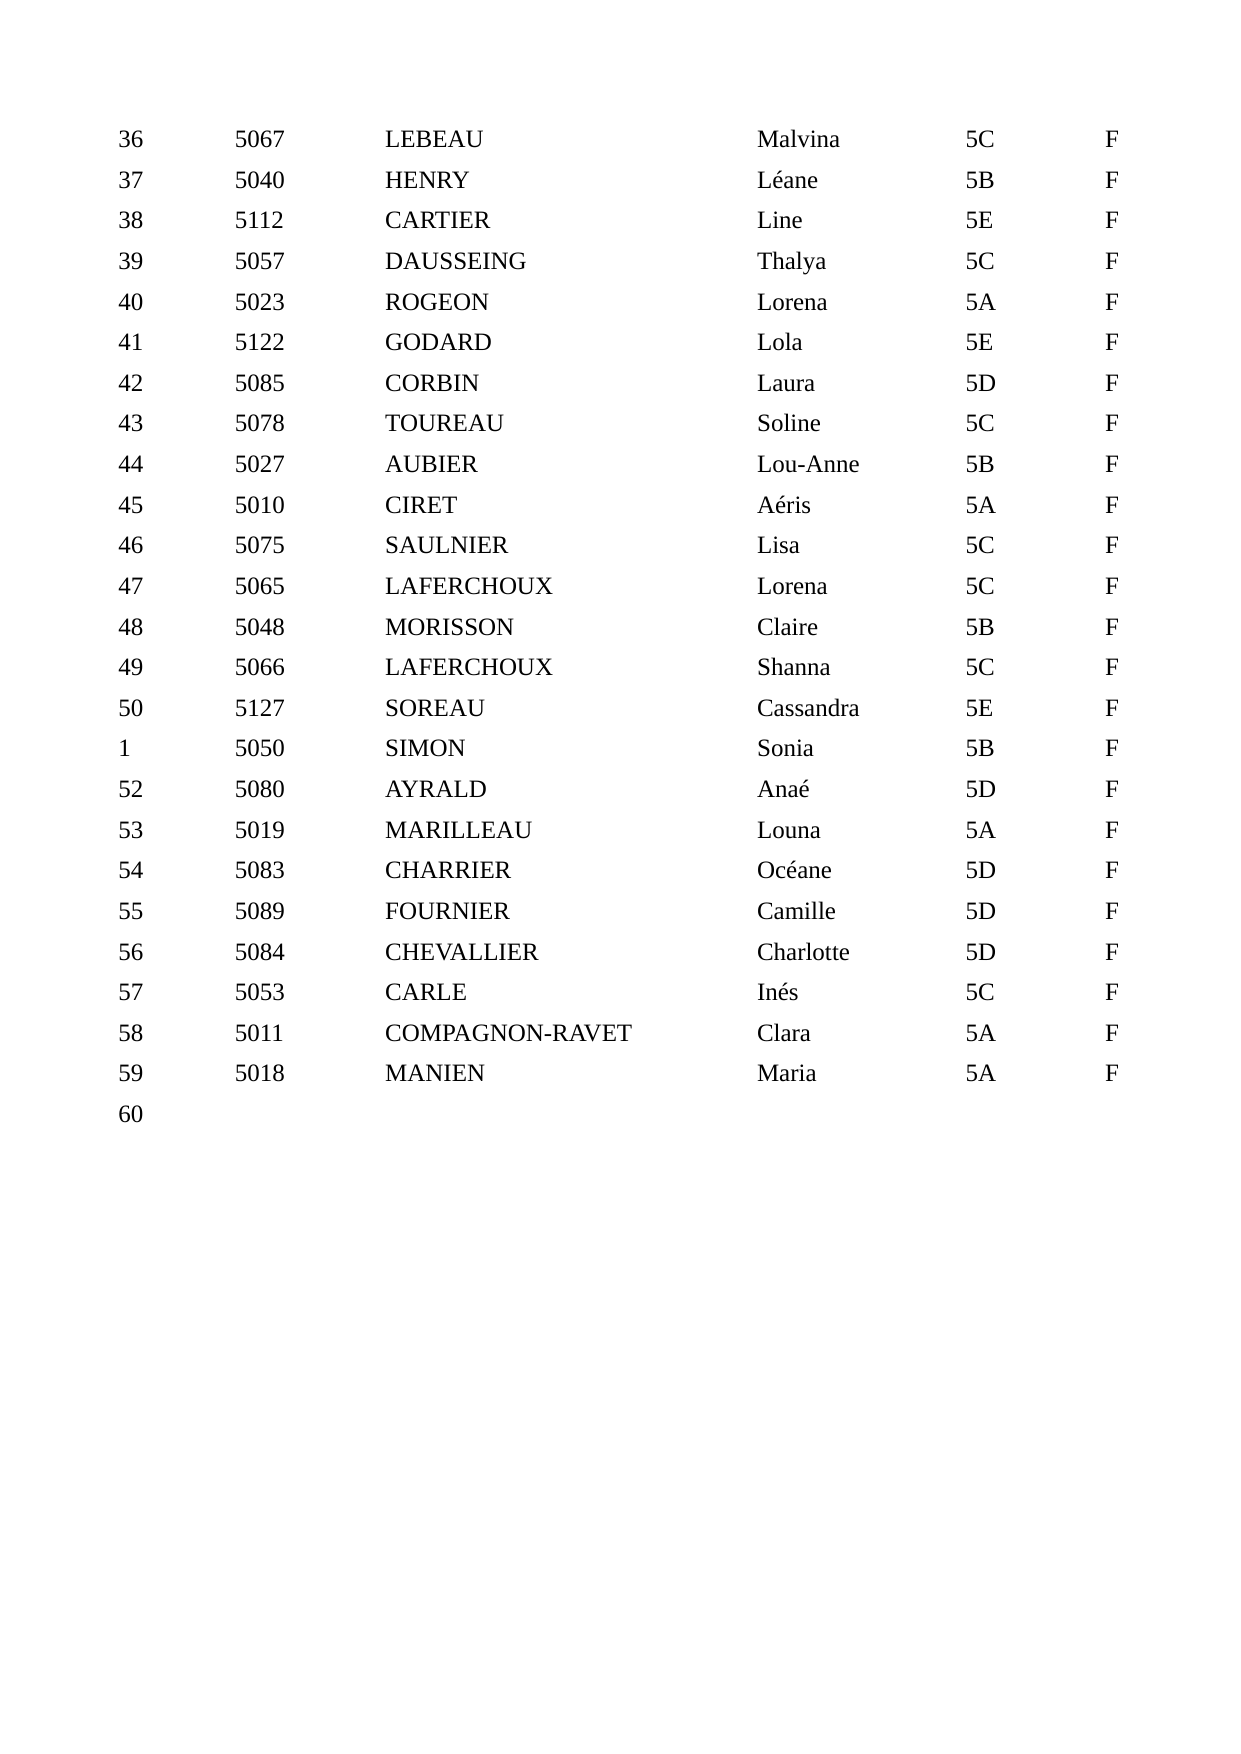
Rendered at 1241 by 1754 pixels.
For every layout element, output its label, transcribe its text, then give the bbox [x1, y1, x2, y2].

table_cell 41 [118, 321, 234, 362]
table_cell 5067 [235, 118, 385, 159]
table_cell 36 [118, 118, 234, 159]
table_cell 1 [118, 728, 234, 768]
table_cell AUBIER [385, 443, 757, 484]
table_cell F [1105, 565, 1240, 606]
table_cell Camille [757, 890, 965, 931]
table_cell 47 [118, 565, 234, 606]
table_cell 52 [118, 768, 234, 809]
table_cell Lisa [757, 524, 965, 565]
table_cell 60 [118, 1093, 234, 1134]
table_cell 42 [118, 362, 234, 402]
table_cell 5083 [235, 849, 385, 890]
table_cell 5080 [235, 768, 385, 809]
table_cell 5065 [235, 565, 385, 606]
table_cell 5011 [235, 1012, 385, 1052]
table_cell F [1105, 931, 1240, 971]
table_cell 5E [965, 687, 1105, 727]
table_cell 5B [965, 728, 1105, 768]
table_cell AYRALD [385, 768, 757, 809]
table_cell 54 [118, 849, 234, 890]
table_cell 5027 [235, 443, 385, 484]
table_cell 46 [118, 524, 234, 565]
table_cell 53 [118, 809, 234, 849]
table_cell 5040 [235, 159, 385, 199]
table_cell F [1105, 890, 1240, 931]
table_cell 5C [965, 565, 1105, 606]
table_cell 5023 [235, 281, 385, 321]
table_cell 5122 [235, 321, 385, 362]
table_cell Lorena [757, 565, 965, 606]
table_cell CHEVALLIER [385, 931, 757, 971]
table_cell 5053 [235, 971, 385, 1012]
table_cell Cassandra [757, 687, 965, 727]
table_cell 5D [965, 768, 1105, 809]
table_cell 5066 [235, 646, 385, 687]
table_cell F [1105, 606, 1240, 646]
table_cell MORISSON [385, 606, 757, 646]
table_cell Sonia [757, 728, 965, 768]
table_cell F [1105, 118, 1240, 159]
table_cell F [1105, 524, 1240, 565]
table_cell 56 [118, 931, 234, 971]
table_cell 37 [118, 159, 234, 199]
table_cell 5D [965, 849, 1105, 890]
table_cell LAFERCHOUX [385, 646, 757, 687]
table_cell 5C [965, 646, 1105, 687]
table_cell F [1105, 443, 1240, 484]
table_cell FOURNIER [385, 890, 757, 931]
table_cell 5A [965, 281, 1105, 321]
table_cell SAULNIER [385, 524, 757, 565]
table_cell Thalya [757, 240, 965, 281]
table_cell 40 [118, 281, 234, 321]
table_cell Charlotte [757, 931, 965, 971]
table_cell [965, 1093, 1105, 1134]
table_cell F [1105, 849, 1240, 890]
table_cell Malvina [757, 118, 965, 159]
table_cell 5010 [235, 484, 385, 524]
table_cell 59 [118, 1053, 234, 1093]
table_cell 5C [965, 240, 1105, 281]
table_cell Océane [757, 849, 965, 890]
table_cell 5085 [235, 362, 385, 402]
table_cell 5E [965, 199, 1105, 240]
table_cell 5D [965, 362, 1105, 402]
table_cell Lorena [757, 281, 965, 321]
table_cell F [1105, 159, 1240, 199]
table_cell 5078 [235, 403, 385, 443]
table_cell 5D [965, 890, 1105, 931]
table_cell Louna [757, 809, 965, 849]
table_cell CORBIN [385, 362, 757, 402]
table_cell 5127 [235, 687, 385, 727]
table_cell 5084 [235, 931, 385, 971]
table_cell F [1105, 240, 1240, 281]
table_cell F [1105, 403, 1240, 443]
table_cell 5057 [235, 240, 385, 281]
table_cell 49 [118, 646, 234, 687]
table_cell 5075 [235, 524, 385, 565]
table_cell 5112 [235, 199, 385, 240]
table_cell Anaé [757, 768, 965, 809]
table_cell HENRY [385, 159, 757, 199]
table_cell 44 [118, 443, 234, 484]
table_cell F [1105, 768, 1240, 809]
table_cell 48 [118, 606, 234, 646]
table_cell Shanna [757, 646, 965, 687]
table_cell DAUSSEING [385, 240, 757, 281]
table_cell Lou-Anne [757, 443, 965, 484]
table_cell F [1105, 1053, 1240, 1093]
table_cell [385, 1093, 757, 1134]
table_cell F [1105, 809, 1240, 849]
table_cell CHARRIER [385, 849, 757, 890]
table_cell Laura [757, 362, 965, 402]
table_cell F [1105, 281, 1240, 321]
table_cell 43 [118, 403, 234, 443]
table_cell F [1105, 687, 1240, 727]
table_cell 5048 [235, 606, 385, 646]
table_cell MARILLEAU [385, 809, 757, 849]
table_cell LAFERCHOUX [385, 565, 757, 606]
table_cell CIRET [385, 484, 757, 524]
table_cell Inés [757, 971, 965, 1012]
table_cell 5B [965, 443, 1105, 484]
table_cell [1105, 1093, 1240, 1134]
table_cell [757, 1093, 965, 1134]
table_cell 38 [118, 199, 234, 240]
table_cell 57 [118, 971, 234, 1012]
table_cell Line [757, 199, 965, 240]
table_cell 5A [965, 809, 1105, 849]
table_cell F [1105, 646, 1240, 687]
table_cell Soline [757, 403, 965, 443]
table_cell CARTIER [385, 199, 757, 240]
table_cell 5C [965, 403, 1105, 443]
table_cell Aéris [757, 484, 965, 524]
table_cell 5A [965, 1012, 1105, 1052]
table_cell 50 [118, 687, 234, 727]
table_cell 55 [118, 890, 234, 931]
table_cell SOREAU [385, 687, 757, 727]
table_cell 5018 [235, 1053, 385, 1093]
table_cell 45 [118, 484, 234, 524]
table_cell 5A [965, 484, 1105, 524]
table_cell CARLE [385, 971, 757, 1012]
table_cell 5B [965, 159, 1105, 199]
table_cell F [1105, 971, 1240, 1012]
table_cell F [1105, 199, 1240, 240]
table_cell 5019 [235, 809, 385, 849]
table_cell TOUREAU [385, 403, 757, 443]
table_cell F [1105, 484, 1240, 524]
table_cell 5050 [235, 728, 385, 768]
table_cell Léane [757, 159, 965, 199]
table_cell 39 [118, 240, 234, 281]
table_cell SIMON [385, 728, 757, 768]
table_cell 5B [965, 606, 1105, 646]
table_cell Lola [757, 321, 965, 362]
table_cell 5089 [235, 890, 385, 931]
table_cell Clara [757, 1012, 965, 1052]
table_cell 5E [965, 321, 1105, 362]
table_cell F [1105, 1012, 1240, 1052]
table_cell 5C [965, 971, 1105, 1012]
table_cell 58 [118, 1012, 234, 1052]
table_cell 5A [965, 1053, 1105, 1093]
table_cell LEBEAU [385, 118, 757, 159]
table_cell [235, 1093, 385, 1134]
table_cell MANIEN [385, 1053, 757, 1093]
table_cell Claire [757, 606, 965, 646]
table_cell COMPAGNON-RAVET [385, 1012, 757, 1052]
table_cell F [1105, 362, 1240, 402]
table_cell 5C [965, 118, 1105, 159]
table_cell Maria [757, 1053, 965, 1093]
table_cell 5D [965, 931, 1105, 971]
table_cell ROGEON [385, 281, 757, 321]
table_cell 5C [965, 524, 1105, 565]
table_cell GODARD [385, 321, 757, 362]
table_cell F [1105, 321, 1240, 362]
table_cell F [1105, 728, 1240, 768]
